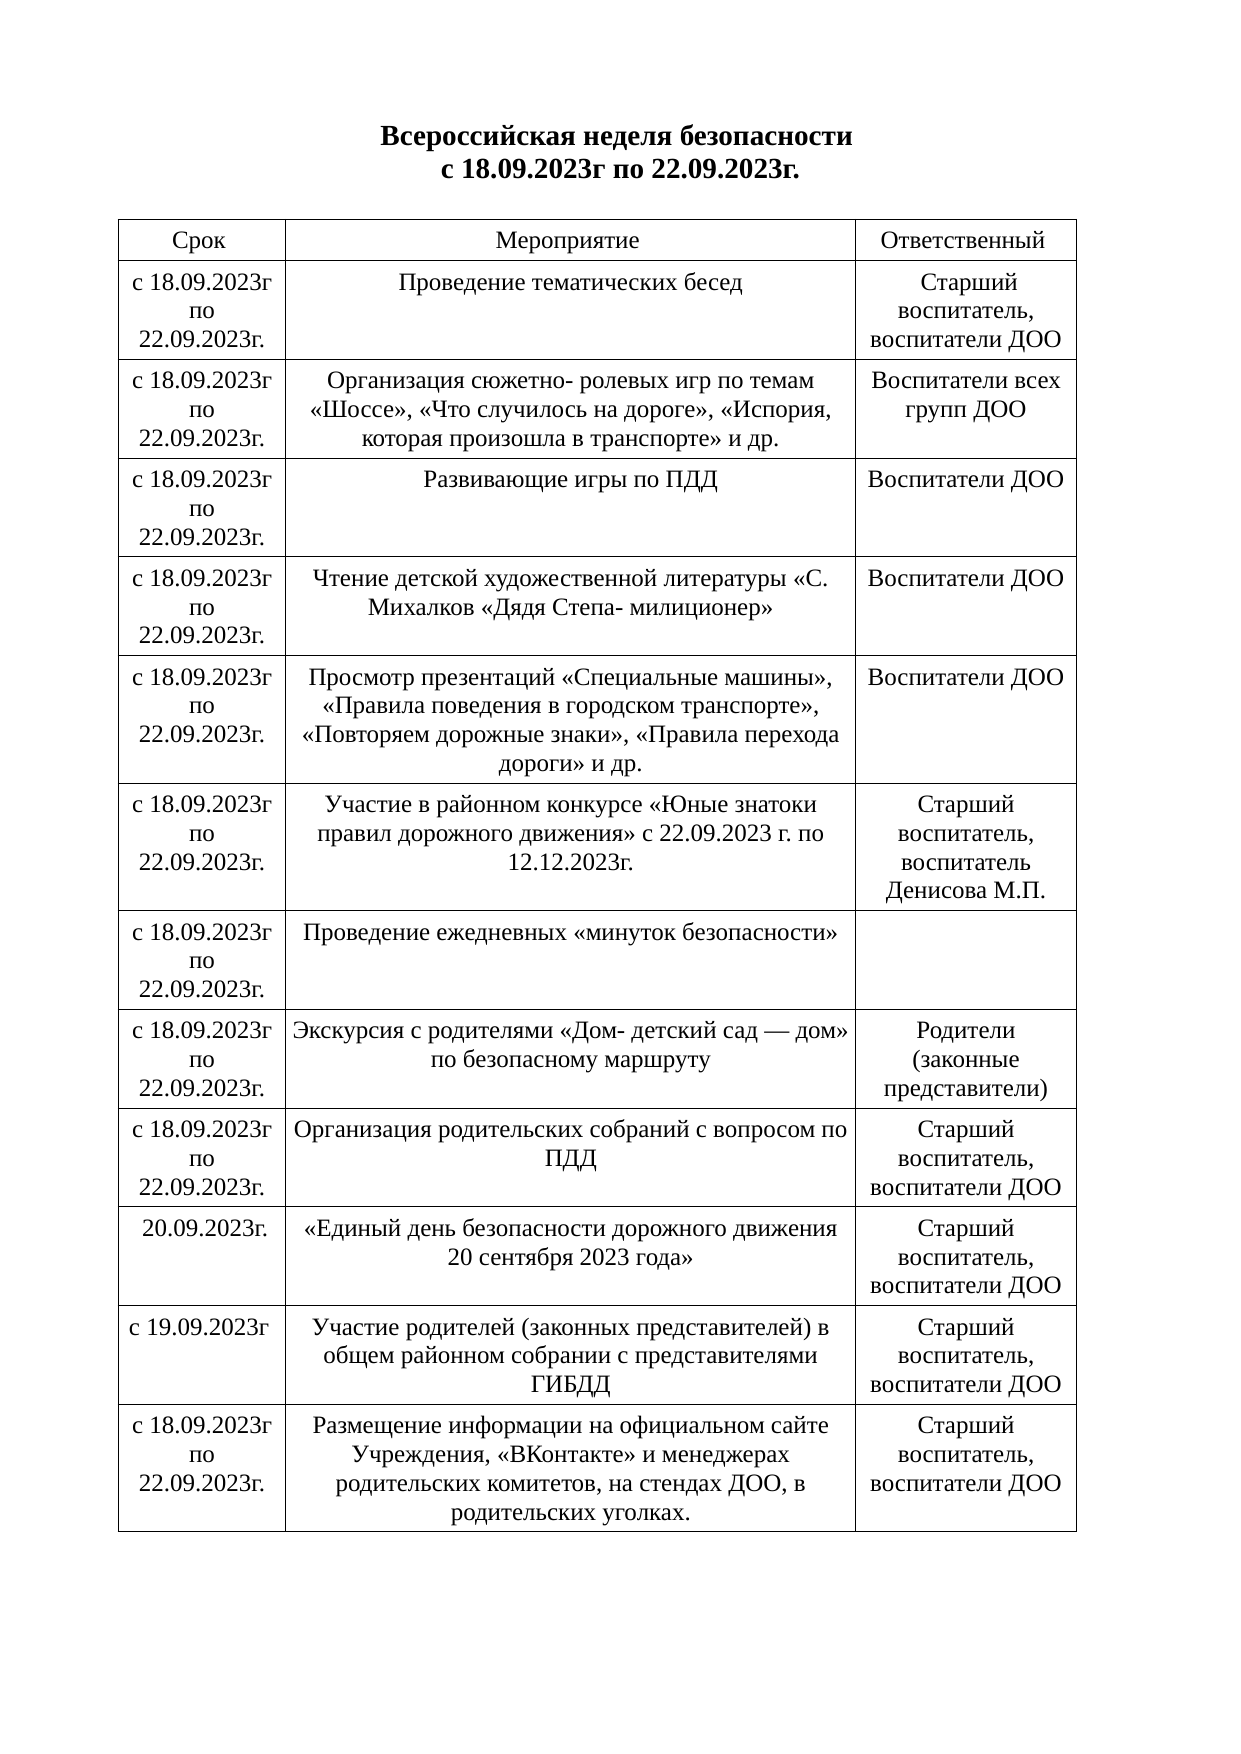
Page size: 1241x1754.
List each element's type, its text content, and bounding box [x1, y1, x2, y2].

table_cell Чтение детской художественной литературы «С. Михалков «Дядя Степа- милиционер» [286, 557, 855, 655]
text с 18.09.2023г по 22.09.2023г. [118, 152, 1122, 185]
table_cell [118, 1533, 1117, 1566]
table_cell с 18.09.2023г по 22.09.2023г. [119, 1109, 285, 1206]
table_cell с 18.09.2023г по 22.09.2023г. [119, 360, 285, 457]
text Всероссийская неделя безопасности [118, 118, 1122, 152]
table_cell Старший воспитатель, воспитатели ДОО [856, 1306, 1076, 1404]
table_cell с 18.09.2023г по 22.09.2023г. [119, 459, 285, 556]
table_cell с 18.09.2023г по 22.09.2023г. [119, 1405, 285, 1531]
table_cell Родители (законные представители) [856, 1010, 1076, 1107]
table_header Мероприятие [286, 220, 855, 260]
table_cell с 18.09.2023г по 22.09.2023г. [119, 557, 285, 655]
table_header Срок [119, 220, 285, 260]
table_cell 20.09.2023г. [119, 1207, 285, 1305]
table_cell [856, 911, 1076, 1009]
table_cell Воспитатели ДОО [856, 557, 1076, 655]
table_cell с 18.09.2023г по 22.09.2023г. [119, 261, 285, 359]
table_cell Организация родительских собраний с вопросом по ПДД [286, 1109, 855, 1206]
table_header Ответственный [856, 220, 1076, 260]
table_cell Развивающие игры по ПДД [286, 459, 855, 556]
table_cell Организация сюжетно- ролевых игр по темам «Шоссе», «Что случилось на дороге», «Испория, которая произошла в транспорте» и др. [286, 360, 855, 457]
table_cell Воспитатели всех групп ДОО [856, 360, 1076, 457]
table_cell Проведение ежедневных «минуток безопасности» [286, 911, 855, 1009]
table_cell Старший воспитатель, воспитатель Денисова М.П. [856, 784, 1076, 910]
table_cell «Единый день безопасности дорожного движения 20 сентября 2023 года» [286, 1207, 855, 1305]
table_cell Участие в районном конкурсе «Юные знатоки правил дорожного движения» с 22.09.2023 г. по 12.12.2023г. [286, 784, 855, 910]
table_header [1077, 219, 1117, 1532]
table_cell Экскурсия с родителями «Дом- детский сад — дом» по безопасному маршруту [286, 1010, 855, 1107]
table_cell Старший воспитатель, воспитатели ДОО [856, 1109, 1076, 1206]
table_cell с 18.09.2023г по 22.09.2023г. [119, 911, 285, 1009]
table_cell с 19.09.2023г [119, 1306, 285, 1404]
table_cell Воспитатели ДОО [856, 459, 1076, 556]
table_cell с 18.09.2023г по 22.09.2023г. [119, 656, 285, 782]
table_cell [1117, 1533, 1123, 1566]
table_header [1117, 219, 1123, 1532]
table_cell Старший воспитатель, воспитатели ДОО [856, 1207, 1076, 1305]
table_cell Проведение тематических бесед [286, 261, 855, 359]
table_cell Воспитатели ДОО [856, 656, 1076, 782]
table_cell Старший воспитатель, воспитатели ДОО [856, 261, 1076, 359]
table_cell с 18.09.2023г по 22.09.2023г. [119, 1010, 285, 1107]
table_cell Размещение информации на официальном сайте Учреждения, «ВКонтакте» и менеджерах родительских комитетов, на стендах ДОО, в родительских уголках. [286, 1405, 855, 1531]
table_cell с 18.09.2023г по 22.09.2023г. [119, 784, 285, 910]
table_cell Просмотр презентаций «Специальные машины», «Правила поведения в городском транспорте», «Повторяем дорожные знаки», «Правила перехода дороги» и др. [286, 656, 855, 782]
table_cell Участие родителей (законных представителей) в общем районном собрании с представителями ГИБДД [286, 1306, 855, 1404]
table_cell Старший воспитатель, воспитатели ДОО [856, 1405, 1076, 1531]
